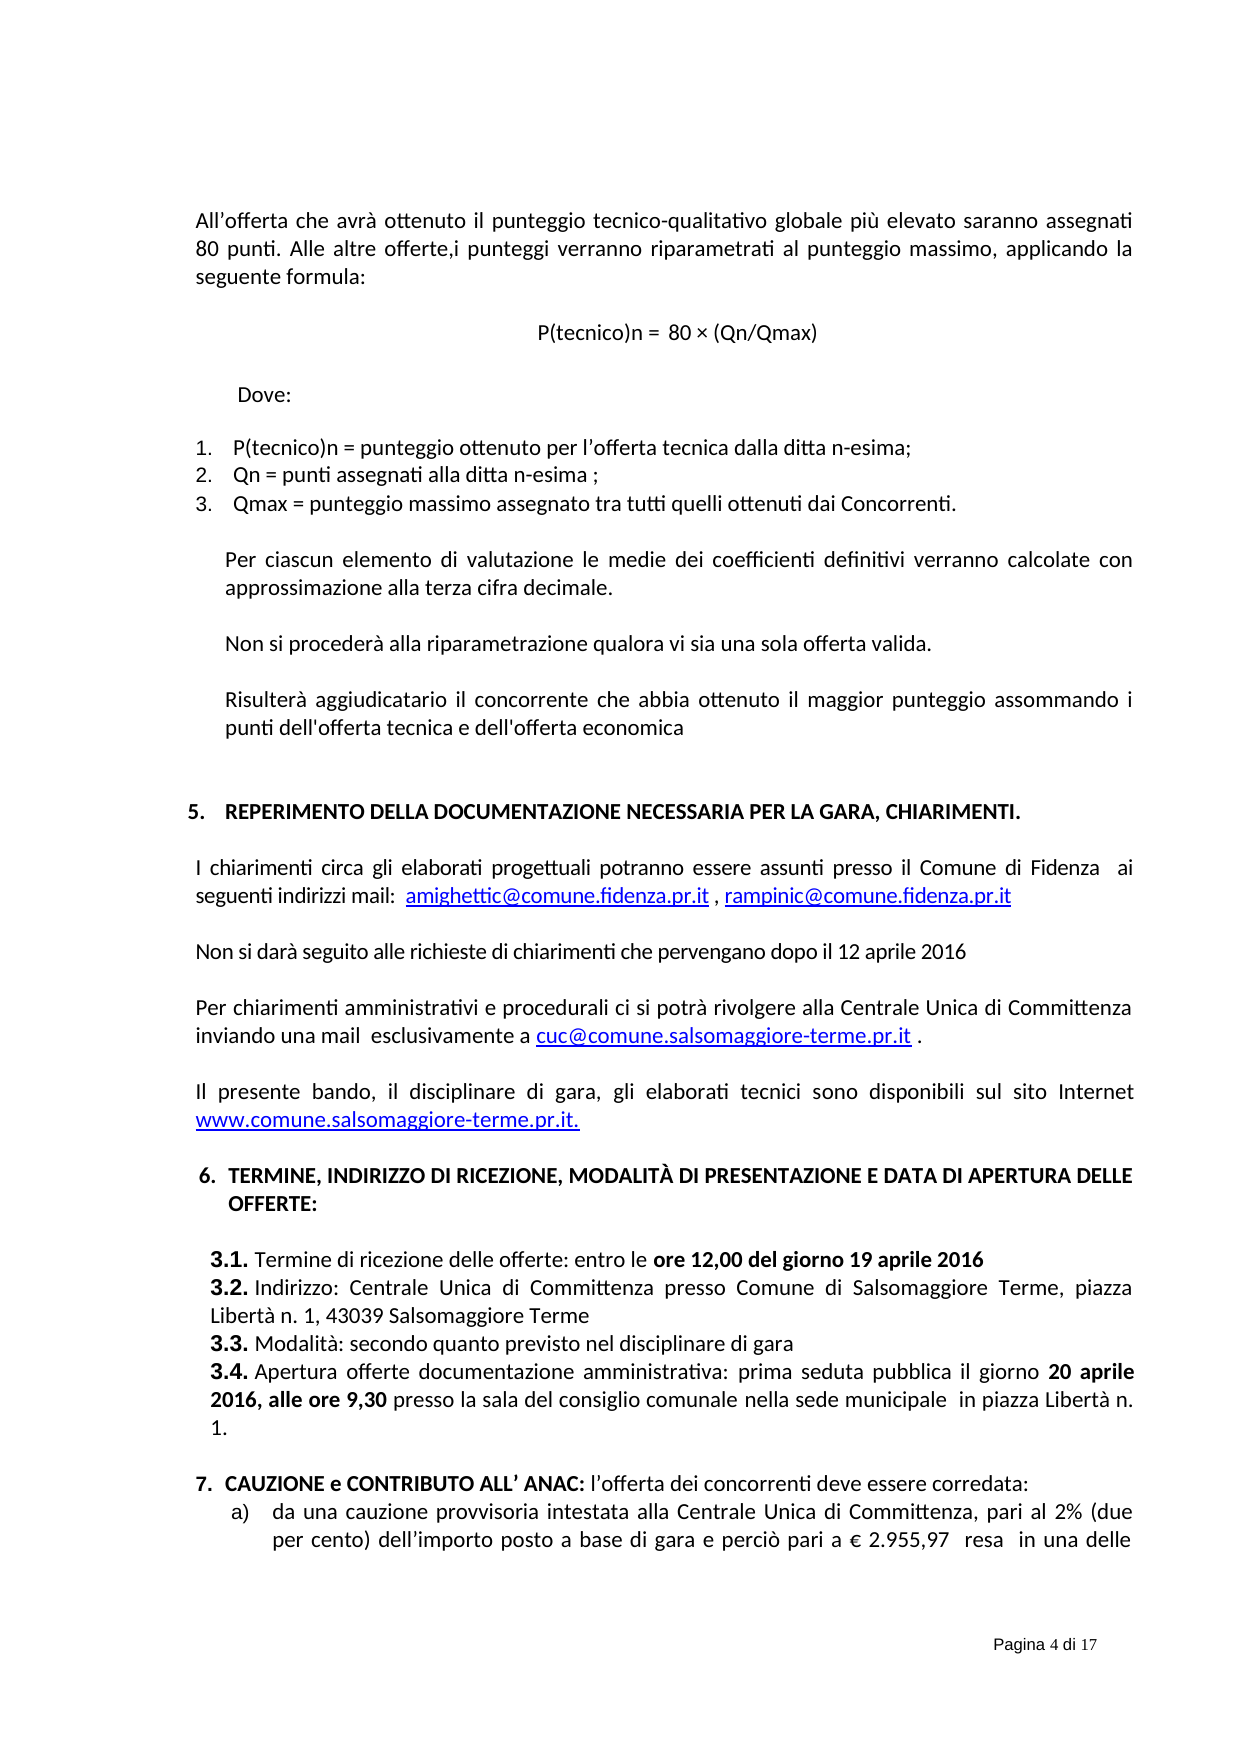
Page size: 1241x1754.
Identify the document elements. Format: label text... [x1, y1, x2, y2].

list REPERIMENTO DELLA DOCUMENTAZIONE NECESSARIA PER LA GARA, CHIARIMENTI. [187, 797, 1134, 825]
list P(tecnico)n = punteggio ottenuto per l’offerta tecnica dalla ditta n-esima; [195, 433, 1134, 461]
list Apertura offerte documentazione amministrativa: prima seduta pubblica il giorno 20 aprile 2016, alle ore 9,30 presso la sala del consiglio comunale nella sede municipale in piazza Libertà n. 1. [210, 1357, 1134, 1441]
text Non si procederà alla riparametrazione qualora vi sia una sola offerta valida. [225, 629, 1134, 657]
list Indirizzo: Centrale Unica di Committenza presso Comune di Salsomaggiore Terme, piazza Libertà n. 1, 43039 Salsomaggiore Terme [210, 1273, 1134, 1329]
list Qn = punti assegnati alla ditta n-esima ; [195, 461, 1134, 489]
text All’offerta che avrà ottenuto il punteggio tecnico-qualitativo globale più elevato saranno assegnati 80 punti. Alle altre offerte,i punteggi verranno riparametrati al punteggio massimo, applicando la seguente formula: [195, 206, 1134, 290]
text Per ciascun elemento di valutazione le medie dei coefficienti definitivi verranno calcolate con approssimazione alla terza cifra decimale. [225, 545, 1134, 601]
text Dove: [195, 380, 1134, 408]
text P(tecnico)n = 80 × (Qn/Qmax) [537, 318, 1134, 346]
list Modalità: secondo quanto previsto nel disciplinare di gara [210, 1329, 1134, 1357]
text Il presente bando, il disciplinare di gara, gli elaborati tecnici sono disponibili sul sito Internet www.comune.salsomaggiore-terme.pr.it. [195, 1077, 1134, 1133]
list Qmax = punteggio massimo assegnato tra tutti quelli ottenuti dai Concorrenti. [195, 489, 1134, 517]
list Termine di ricezione delle offerte: entro le ore 12,00 del giorno 19 aprile 2016 [210, 1245, 1134, 1273]
text Non si darà seguito alle richieste di chiarimenti che pervengano dopo il 12 aprile 2016 [195, 937, 1134, 965]
list TERMINE, INDIRIZZO DI RICEZIONE, MODALITÀ DI PRESENTAZIONE E DATA DI APERTURA DELLE OFFERTE: [198, 1161, 1134, 1217]
text Risulterà aggiudicatario il concorrente che abbia ottenuto il maggior punteggio assommando i punti dell'offerta tecnica e dell'offerta economica [225, 685, 1134, 741]
text I chiarimenti circa gli elaborati progettuali potranno essere assunti presso il Comune di Fidenza ai seguenti indirizzi mail: amighettic@comune.fidenza.pr.it , rampinic@comune.fidenza.pr.it [195, 853, 1134, 909]
list da una cauzione provvisoria intestata alla Centrale Unica di Committenza, pari al 2% (due per cento) dell’importo posto a base di gara e perciò pari a € 2.955,97 resa in una delle [231, 1497, 1134, 1553]
list CAUZIONE e CONTRIBUTO ALL’ ANAC: l’offerta dei concorrenti deve essere corredata: [195, 1469, 1134, 1497]
text Per chiarimenti amministrativi e procedurali ci si potrà rivolgere alla Centrale Unica di Committenza inviando una mail esclusivamente a cuc@comune.salsomaggiore-terme.pr.it . [195, 993, 1134, 1049]
